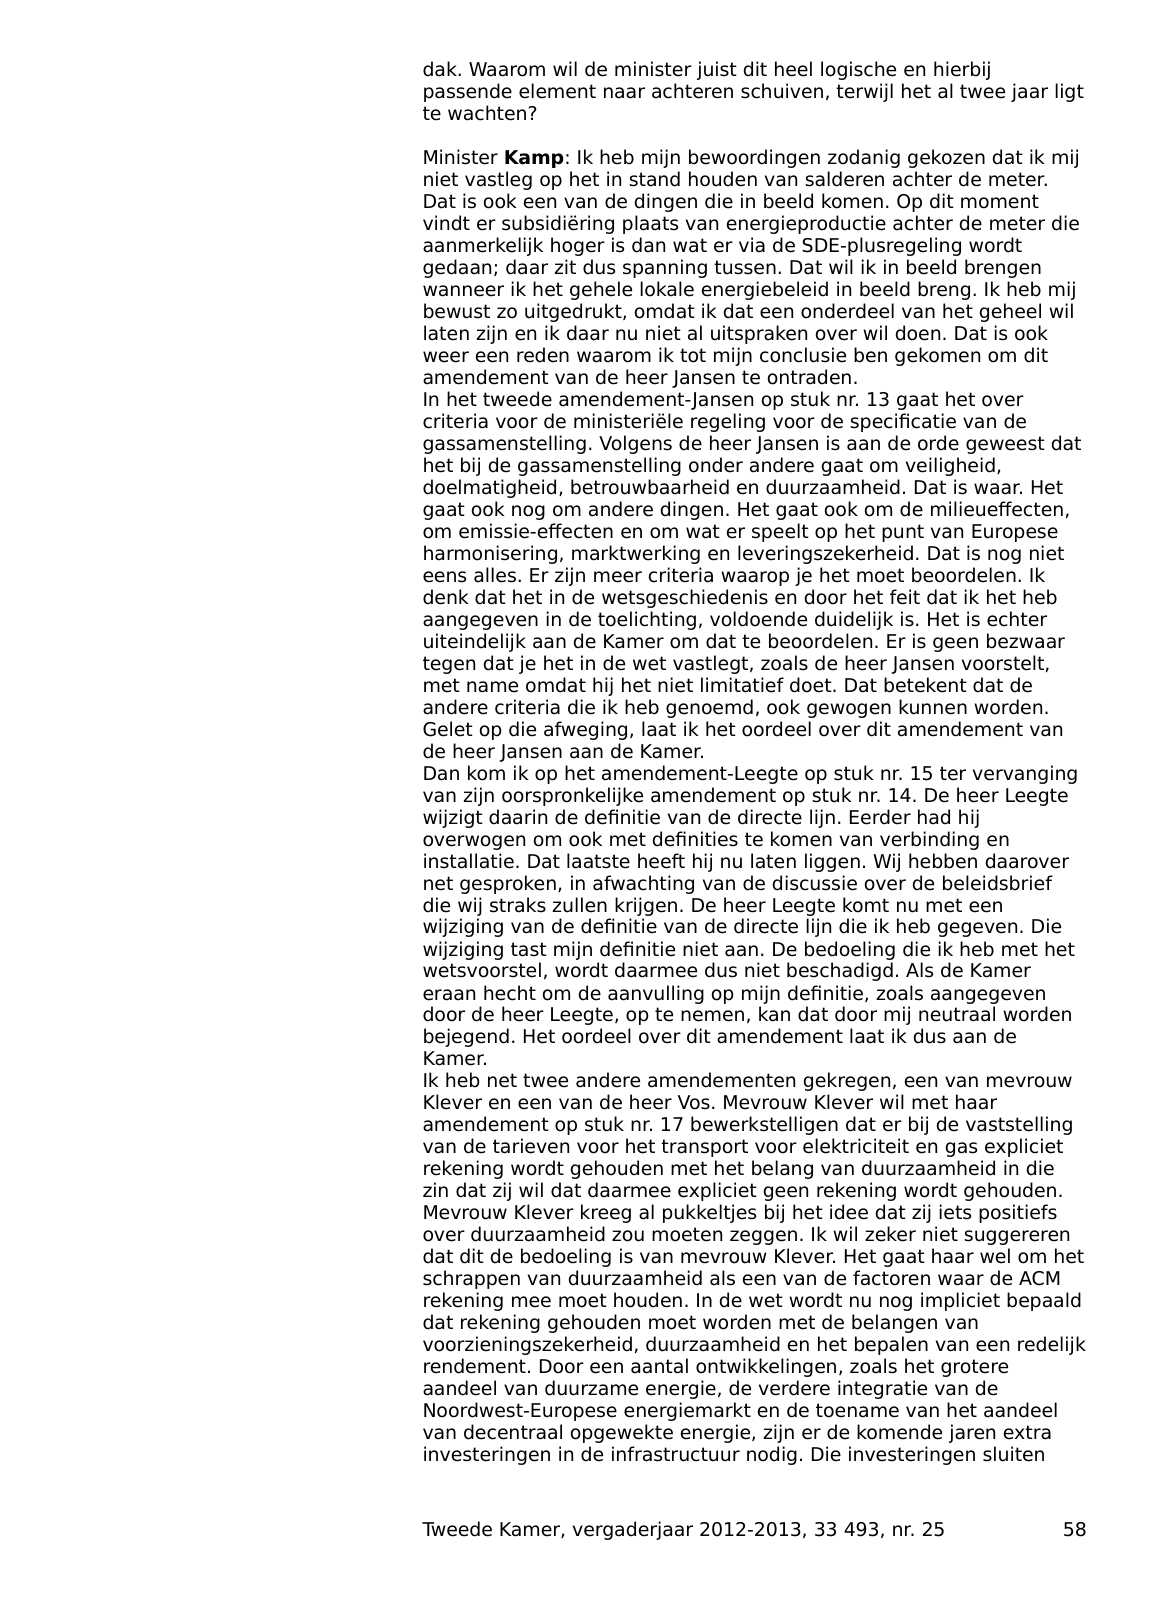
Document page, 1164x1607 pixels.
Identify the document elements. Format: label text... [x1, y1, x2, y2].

text In het tweede amendement-Jansen op stuk nr. 13 gaat het over criteria voor de ministeriële regeling voor de specificatie van de gassamenstelling. Volgens de heer Jansen is aan de orde geweest dat het bij de gassamenstelling onder andere gaat om veiligheid, doelmatigheid, betrouwbaarheid en duurzaamheid. Dat is waar. Het gaat ook nog om andere dingen. Het gaat ook om de milieueffecten, om emissie-effecten en om wat er speelt op het punt van Europese harmonisering, marktwerking en leveringszekerheid. Dat is nog niet eens alles. Er zijn meer criteria waarop je het moet beoordelen. Ik denk dat het in de wetsgeschiedenis en door het feit dat ik het heb aangegeven in de toelichting, voldoende duidelijk is. Het is echter uiteindelijk aan de Kamer om dat te beoordelen. Er is geen bezwaar tegen dat je het in de wet vastlegt, zoals de heer Jansen voorstelt, met name omdat hij het niet limitatief doet. Dat betekent dat de andere criteria die ik heb genoemd, ook gewogen kunnen worden. Gelet op die afweging, laat ik het oordeel over dit amendement van de heer Jansen aan de Kamer. [422, 389, 1087, 763]
text Minister Kamp: Ik heb mijn bewoordingen zodanig gekozen dat ik mij niet vastleg op het in stand houden van salderen achter de meter. Dat is ook een van de dingen die in beeld komen. Op dit moment vindt er subsidiëring plaats van energieproductie achter de meter die aanmerkelijk hoger is dan wat er via de SDE-plusregeling wordt gedaan; daar zit dus spanning tussen. Dat wil ik in beeld brengen wanneer ik het gehele lokale energiebeleid in beeld breng. Ik heb mij bewust zo uitgedrukt, omdat ik dat een onderdeel van het geheel wil laten zijn en ik daar nu niet al uitspraken over wil doen. Dat is ook weer een reden waarom ik tot mijn conclusie ben gekomen om dit amendement van de heer Jansen te ontraden. [422, 147, 1087, 389]
text dak. Waarom wil de minister juist dit heel logische en hierbij passende element naar achteren schuiven, terwijl het al twee jaar ligt te wachten? [422, 59, 1087, 125]
text Dan kom ik op het amendement-Leegte op stuk nr. 15 ter vervanging van zijn oorspronkelijke amendement op stuk nr. 14. De heer Leegte wijzigt daarin de definitie van de directe lijn. Eerder had hij overwogen om ook met definities te komen van verbinding en installatie. Dat laatste heeft hij nu laten liggen. Wij hebben daarover net gesproken, in afwachting van de discussie over de beleidsbrief die wij straks zullen krijgen. De heer Leegte komt nu met een wijziging van de definitie van de directe lijn die ik heb gegeven. Die wijziging tast mijn definitie niet aan. De bedoeling die ik heb met het wetsvoorstel, wordt daarmee dus niet beschadigd. Als de Kamer eraan hecht om de aanvulling op mijn definitie, zoals aangegeven door de heer Leegte, op te nemen, kan dat door mij neutraal worden bejegend. Het oordeel over dit amendement laat ik dus aan de Kamer. [422, 763, 1087, 1070]
text Ik heb net twee andere amendementen gekregen, een van mevrouw Klever en een van de heer Vos. Mevrouw Klever wil met haar amendement op stuk nr. 17 bewerkstelligen dat er bij de vaststelling van de tarieven voor het transport voor elektriciteit en gas expliciet rekening wordt gehouden met het belang van duurzaamheid in die zin dat zij wil dat daarmee expliciet geen rekening wordt gehouden. Mevrouw Klever kreeg al pukkeltjes bij het idee dat zij iets positiefs over duurzaamheid zou moeten zeggen. Ik wil zeker niet suggereren dat dit de bedoeling is van mevrouw Klever. Het gaat haar wel om het schrappen van duurzaamheid als een van de factoren waar de ACM rekening mee moet houden. In de wet wordt nu nog impliciet bepaald dat rekening gehouden moet worden met de belangen van voorzieningszekerheid, duurzaamheid en het bepalen van een redelijk rendement. Door een aantal ontwikkelingen, zoals het grotere aandeel van duurzame energie, de verdere integratie van de Noordwest-Europese energiemarkt en de toename van het aandeel van decentraal opgewekte energie, zijn er de komende jaren extra investeringen in de infrastructuur nodig. Die investeringen sluiten [422, 1070, 1087, 1466]
